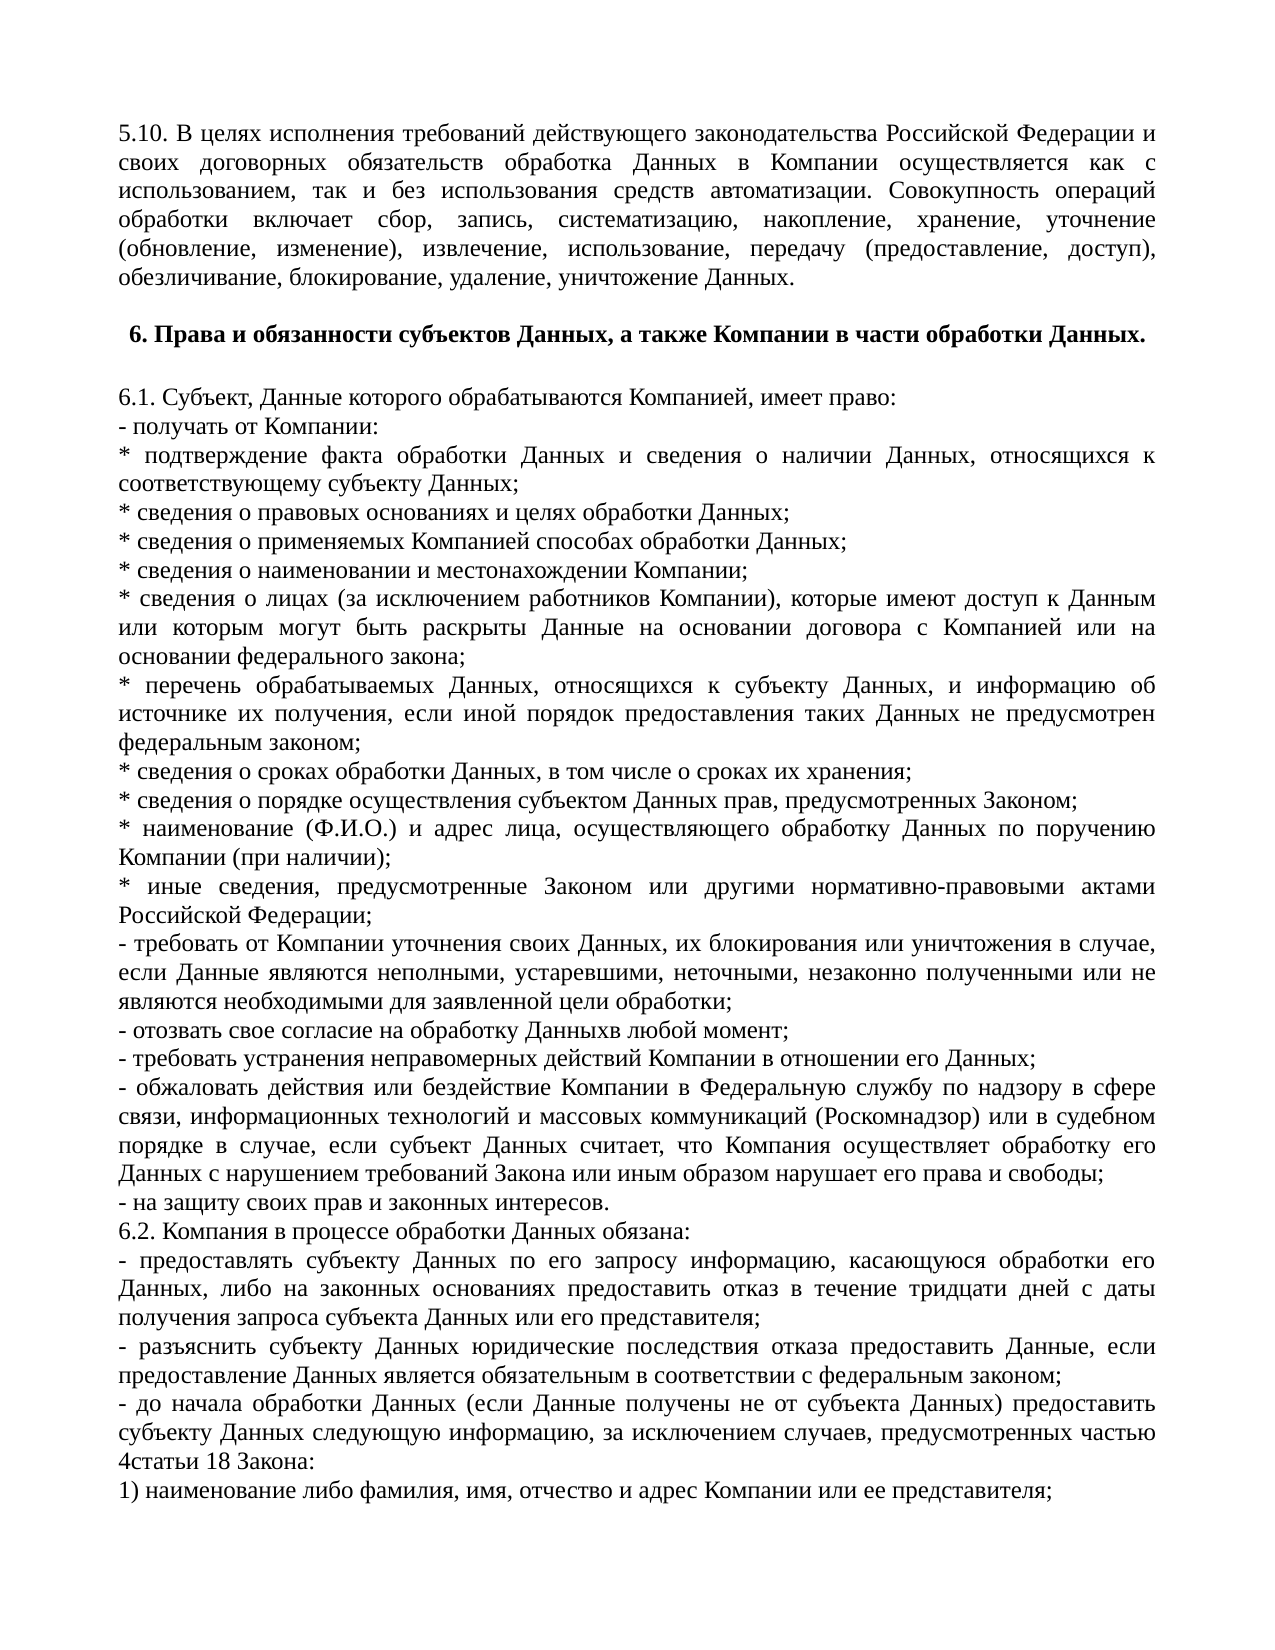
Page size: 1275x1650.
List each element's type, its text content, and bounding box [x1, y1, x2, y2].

text * подтверждение факта обработки Данных и сведения о наличии Данных, относящихся к соответствующему субъекту Данных; [118, 440, 1157, 497]
text - предоставлять субъекту Данных по его запросу информацию, касающуюся обработки его Данных, либо на законных основаниях предоставить отказ в течение тридцати дней с даты получения запроса субъекта Данных или его представителя; [118, 1245, 1157, 1331]
text - разъяснить субъекту Данных юридические последствия отказа предоставить Данные, если предоставление Данных является обязательным в соответствии с федеральным законом; [118, 1331, 1157, 1388]
text * сведения о порядке осуществления субъектом Данных прав, предусмотренных Законом; [118, 785, 1157, 813]
text 6.2. Компания в процессе обработки Данных обязана: [118, 1216, 1157, 1245]
text * перечень обрабатываемых Данных, относящихся к субъекту Данных, и информацию об источнике их получения, если иной порядок предоставления таких Данных не предусмотрен федеральным законом; [118, 670, 1157, 756]
text - на защиту своих прав и законных интересов. [118, 1187, 1157, 1216]
text 1) наименование либо фамилия, имя, отчество и адрес Компании или ее представителя; [118, 1475, 1157, 1503]
text - требовать устранения неправомерных действий Компании в отношении его Данных; [118, 1043, 1157, 1072]
text 5.10. В целях исполнения требований действующего законодательства Российской Федерации и своих договорных обязательств обработка Данных в Компании осуществляется как с использованием, так и без использования средств автоматизации. Совокупность операций обработки включает сбор, запись, систематизацию, накопление, хранение, уточнение (обновление, изменение), извлечение, использование, передачу (предоставление, доступ), обезличивание, блокирование, удаление, уничтожение Данных. [118, 118, 1157, 291]
text - требовать от Компании уточнения своих Данных, их блокирования или уничтожения в случае, если Данные являются неполными, устаревшими, неточными, незаконно полученными или не являются необходимыми для заявленной цели обработки; [118, 928, 1157, 1015]
text * иные сведения, предусмотренные Законом или другими нормативно-правовыми актами Российской Федерации; [118, 871, 1157, 928]
text 6. Права и обязанности субъектов Данных, а также Компании в части обработки Данных. [118, 319, 1157, 348]
text - до начала обработки Данных (если Данные получены не от субъекта Данных) предоставить субъекту Данных следующую информацию, за исключением случаев, предусмотренных частью 4статьи 18 Закона: [118, 1388, 1157, 1475]
text * сведения о лицах (за исключением работников Компании), которые имеют доступ к Данным или которым могут быть раскрыты Данные на основании договора с Компанией или на основании федерального закона; [118, 583, 1157, 670]
text - отозвать свое согласие на обработку Данныхв любой момент; [118, 1015, 1157, 1043]
text * наименование (Ф.И.О.) и адрес лица, осуществляющего обработку Данных по поручению Компании (при наличии); [118, 813, 1157, 871]
text * сведения о наименовании и местонахождении Компании; [118, 555, 1157, 583]
text * сведения о применяемых Компанией способах обработки Данных; [118, 526, 1157, 555]
text * сведения о сроках обработки Данных, в том числе о сроках их хранения; [118, 756, 1157, 785]
text - обжаловать действия или бездействие Компании в Федеральную службу по надзору в сфере связи, информационных технологий и массовых коммуникаций (Роскомнадзор) или в судебном порядке в случае, если субъект Данных считает, что Компания осуществляет обработку его Данных с нарушением требований Закона или иным образом нарушает его права и свободы; [118, 1072, 1157, 1187]
text - получать от Компании: [118, 411, 1157, 440]
text * сведения о правовых основаниях и целях обработки Данных; [118, 497, 1157, 526]
text 6.1. Субъект, Данные которого обрабатываются Компанией, имеет право: [118, 382, 1157, 411]
